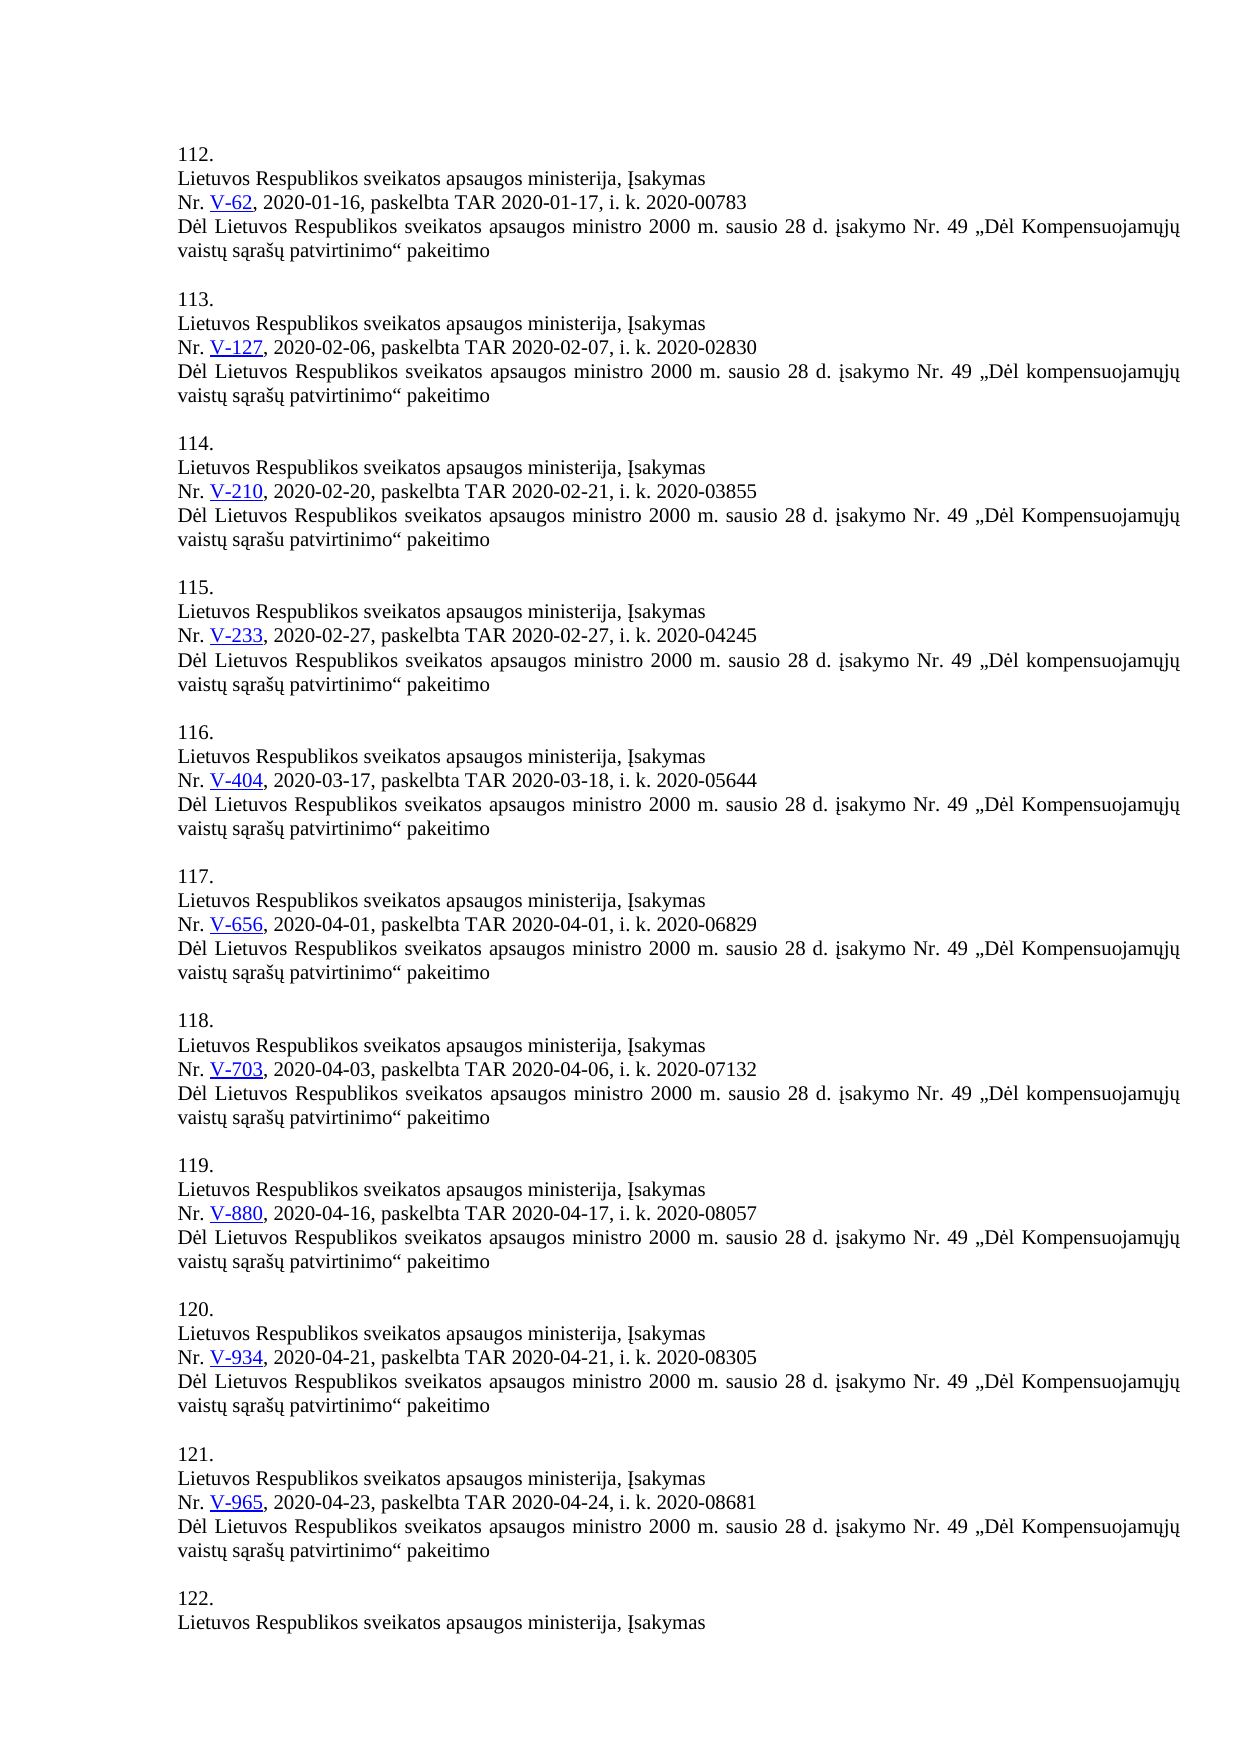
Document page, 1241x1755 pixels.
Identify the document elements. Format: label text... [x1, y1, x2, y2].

text 113. [177, 287, 1181, 311]
text Nr. V-210, 2020-02-20, paskelbta TAR 2020-02-21, i. k. 2020-03855 [177, 479, 1181, 503]
text Lietuvos Respublikos sveikatos apsaugos ministerija, Įsakymas [177, 1177, 1181, 1201]
text Lietuvos Respublikos sveikatos apsaugos ministerija, Įsakymas [177, 166, 1181, 190]
text Dėl Lietuvos Respublikos sveikatos apsaugos ministro 2000 m. sausio 28 d. įsakymo Nr. 49 „Dėl kompensuojamųjų vaistų sąrašų patvirtinimo“ pakeitimo [177, 1081, 1181, 1129]
text Nr. V-404, 2020-03-17, paskelbta TAR 2020-03-18, i. k. 2020-05644 [177, 768, 1181, 792]
text 112. [177, 142, 1181, 166]
text Nr. V-62, 2020-01-16, paskelbta TAR 2020-01-17, i. k. 2020-00783 [177, 190, 1181, 214]
text Lietuvos Respublikos sveikatos apsaugos ministerija, Įsakymas [177, 599, 1181, 623]
text 121. [177, 1442, 1181, 1466]
text 114. [177, 431, 1181, 455]
text 118. [177, 1008, 1181, 1032]
text Lietuvos Respublikos sveikatos apsaugos ministerija, Įsakymas [177, 1610, 1181, 1634]
text Dėl Lietuvos Respublikos sveikatos apsaugos ministro 2000 m. sausio 28 d. įsakymo Nr. 49 „Dėl Kompensuojamųjų vaistų sąrašu patvirtinimo“ pakeitimo [177, 503, 1181, 551]
text Nr. V-233, 2020-02-27, paskelbta TAR 2020-02-27, i. k. 2020-04245 [177, 623, 1181, 647]
text Nr. V-703, 2020-04-03, paskelbta TAR 2020-04-06, i. k. 2020-07132 [177, 1057, 1181, 1081]
text Nr. V-127, 2020-02-06, paskelbta TAR 2020-02-07, i. k. 2020-02830 [177, 335, 1181, 359]
text 122. [177, 1586, 1181, 1610]
text 115. [177, 575, 1181, 599]
text Dėl Lietuvos Respublikos sveikatos apsaugos ministro 2000 m. sausio 28 d. įsakymo Nr. 49 „Dėl kompensuojamųjų vaistų sąrašų patvirtinimo“ pakeitimo [177, 359, 1181, 407]
text Nr. V-880, 2020-04-16, paskelbta TAR 2020-04-17, i. k. 2020-08057 [177, 1201, 1181, 1225]
text Dėl Lietuvos Respublikos sveikatos apsaugos ministro 2000 m. sausio 28 d. įsakymo Nr. 49 „Dėl Kompensuojamųjų vaistų sąrašų patvirtinimo“ pakeitimo [177, 214, 1181, 262]
text Dėl Lietuvos Respublikos sveikatos apsaugos ministro 2000 m. sausio 28 d. įsakymo Nr. 49 „Dėl Kompensuojamųjų vaistų sąrašų patvirtinimo“ pakeitimo [177, 1514, 1181, 1562]
text 116. [177, 720, 1181, 744]
text Lietuvos Respublikos sveikatos apsaugos ministerija, Įsakymas [177, 1032, 1181, 1057]
text 119. [177, 1153, 1181, 1177]
text Nr. V-656, 2020-04-01, paskelbta TAR 2020-04-01, i. k. 2020-06829 [177, 912, 1181, 936]
text 117. [177, 864, 1181, 888]
text Nr. V-934, 2020-04-21, paskelbta TAR 2020-04-21, i. k. 2020-08305 [177, 1345, 1181, 1369]
text Dėl Lietuvos Respublikos sveikatos apsaugos ministro 2000 m. sausio 28 d. įsakymo Nr. 49 „Dėl Kompensuojamųjų vaistų sąrašų patvirtinimo“ pakeitimo [177, 1369, 1181, 1417]
text Dėl Lietuvos Respublikos sveikatos apsaugos ministro 2000 m. sausio 28 d. įsakymo Nr. 49 „Dėl kompensuojamųjų vaistų sąrašų patvirtinimo“ pakeitimo [177, 647, 1181, 696]
text Lietuvos Respublikos sveikatos apsaugos ministerija, Įsakymas [177, 744, 1181, 768]
text Dėl Lietuvos Respublikos sveikatos apsaugos ministro 2000 m. sausio 28 d. įsakymo Nr. 49 „Dėl Kompensuojamųjų vaistų sąrašų patvirtinimo“ pakeitimo [177, 1225, 1181, 1273]
text Nr. V-965, 2020-04-23, paskelbta TAR 2020-04-24, i. k. 2020-08681 [177, 1490, 1181, 1514]
text 120. [177, 1297, 1181, 1321]
text Lietuvos Respublikos sveikatos apsaugos ministerija, Įsakymas [177, 311, 1181, 335]
text Lietuvos Respublikos sveikatos apsaugos ministerija, Įsakymas [177, 1321, 1181, 1345]
text Lietuvos Respublikos sveikatos apsaugos ministerija, Įsakymas [177, 888, 1181, 912]
text Dėl Lietuvos Respublikos sveikatos apsaugos ministro 2000 m. sausio 28 d. įsakymo Nr. 49 „Dėl Kompensuojamųjų vaistų sąrašų patvirtinimo“ pakeitimo [177, 936, 1181, 984]
text Dėl Lietuvos Respublikos sveikatos apsaugos ministro 2000 m. sausio 28 d. įsakymo Nr. 49 „Dėl Kompensuojamųjų vaistų sąrašų patvirtinimo“ pakeitimo [177, 792, 1181, 840]
text Lietuvos Respublikos sveikatos apsaugos ministerija, Įsakymas [177, 455, 1181, 479]
text Lietuvos Respublikos sveikatos apsaugos ministerija, Įsakymas [177, 1466, 1181, 1490]
